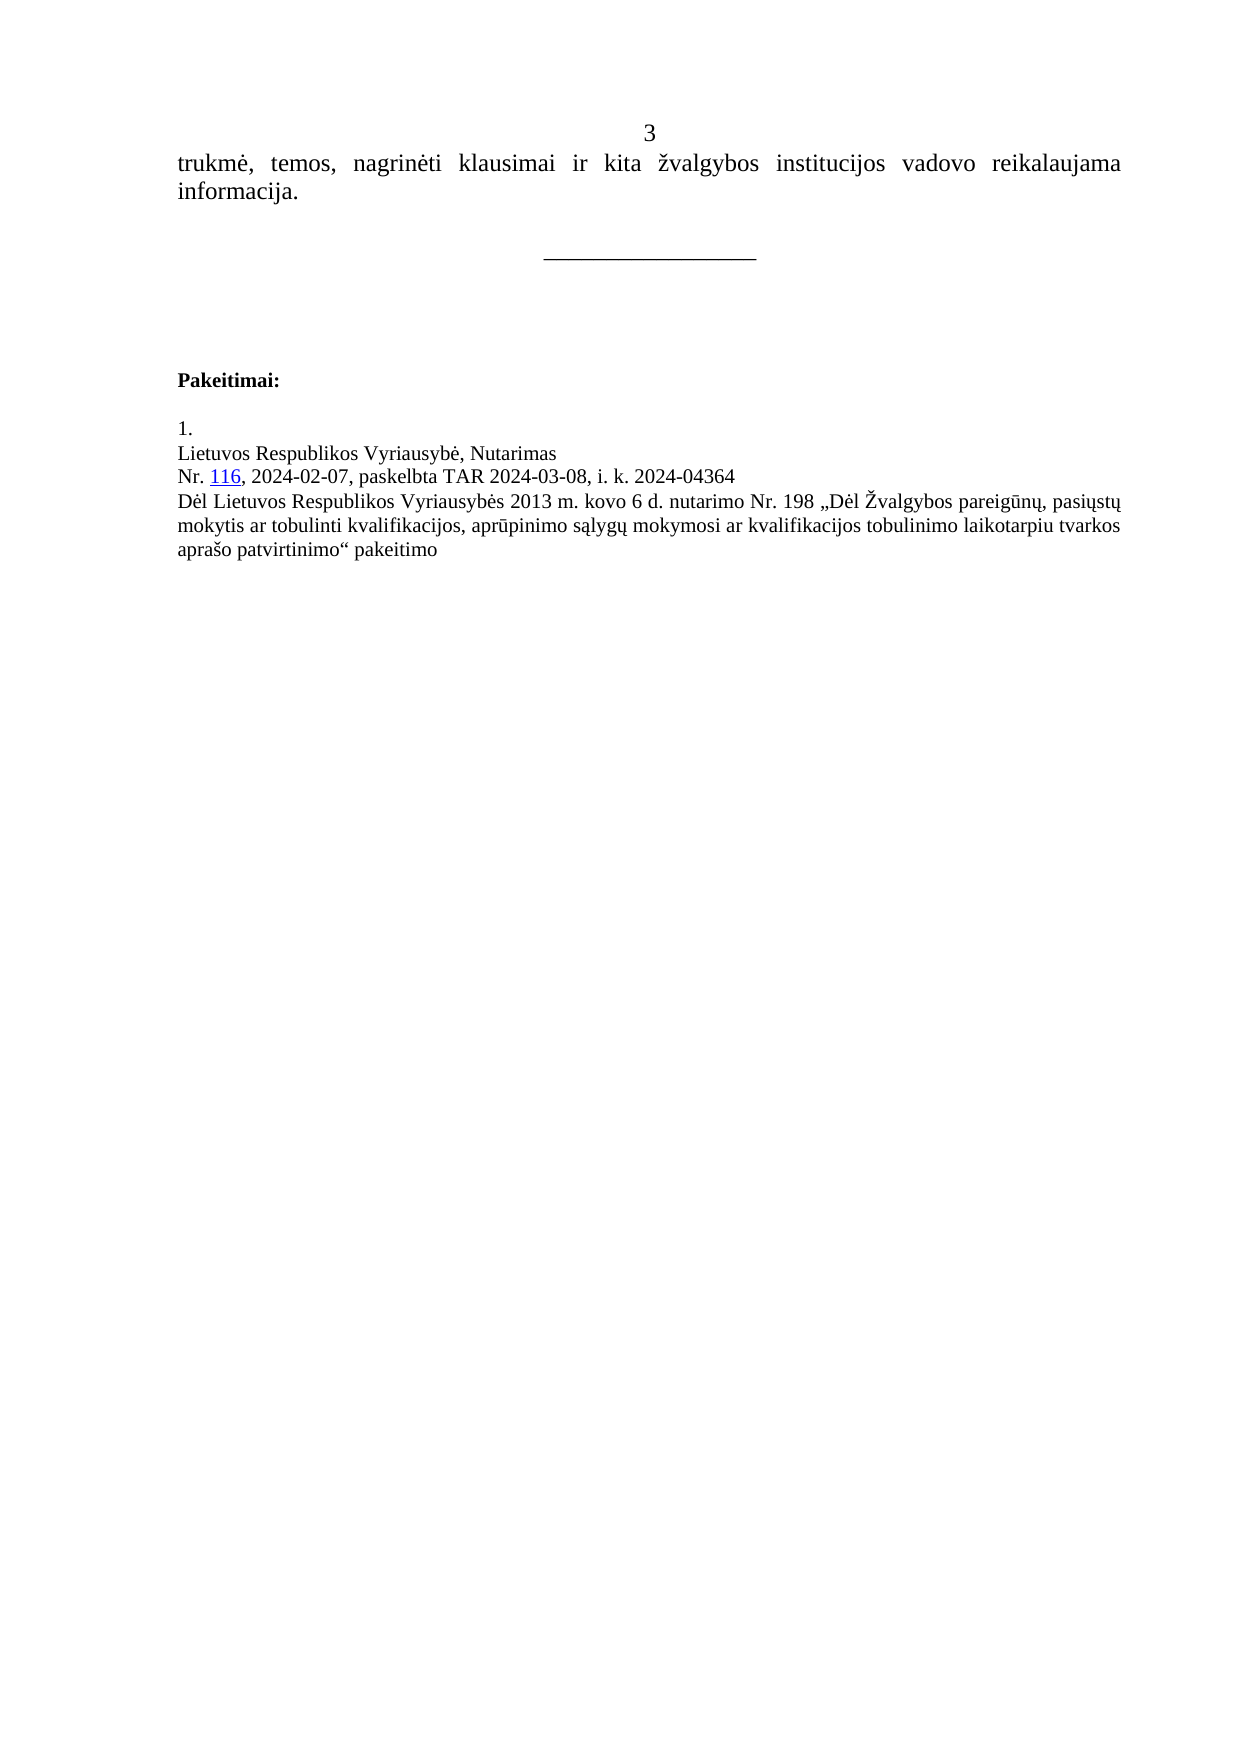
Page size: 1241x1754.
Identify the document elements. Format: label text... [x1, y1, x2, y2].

text Lietuvos Respublikos Vyriausybė, Nutarimas [177, 440, 1122, 464]
text 1. [177, 416, 1122, 440]
text trukmė, temos, nagrinėti klausimai ir kita žvalgybos institucijos vadovo reikalaujama informacija. [177, 148, 1122, 205]
text Dėl Lietuvos Respublikos Vyriausybės 2013 m. kovo 6 d. nutarimo Nr. 198 „Dėl Žvalgybos pareigūnų, pasiųstų mokytis ar tobulinti kvalifikacijos, aprūpinimo sąlygų mokymosi ar kvalifikacijos tobulinimo laikotarpiu tvarkos aprašo patvirtinimo“ pakeitimo [177, 488, 1122, 561]
text _________________ [177, 234, 1122, 263]
text Pakeitimai: [177, 368, 1122, 392]
text Nr. 116, 2024-02-07, paskelbta TAR 2024-03-08, i. k. 2024-04364 [177, 464, 1122, 488]
